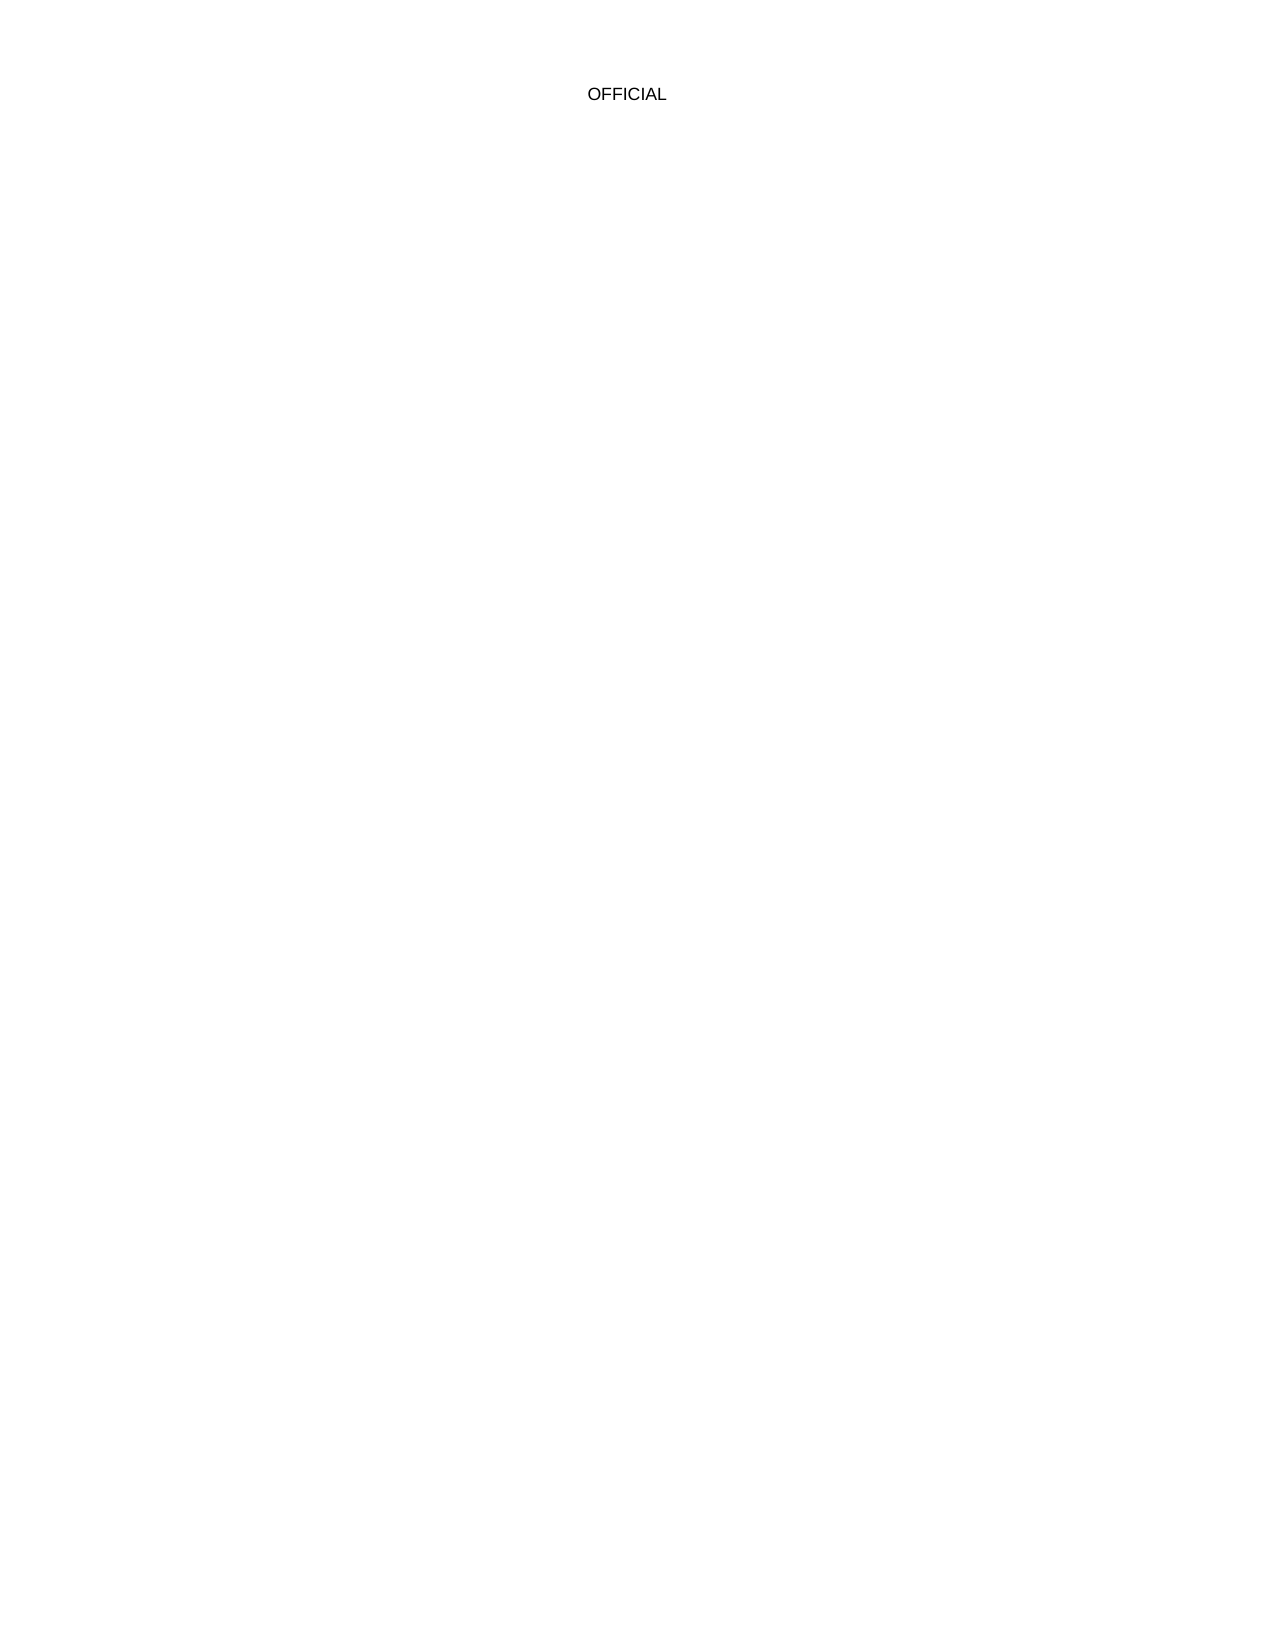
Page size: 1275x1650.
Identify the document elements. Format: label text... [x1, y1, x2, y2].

subtitle OFFICIAL [134, 83, 1125, 104]
